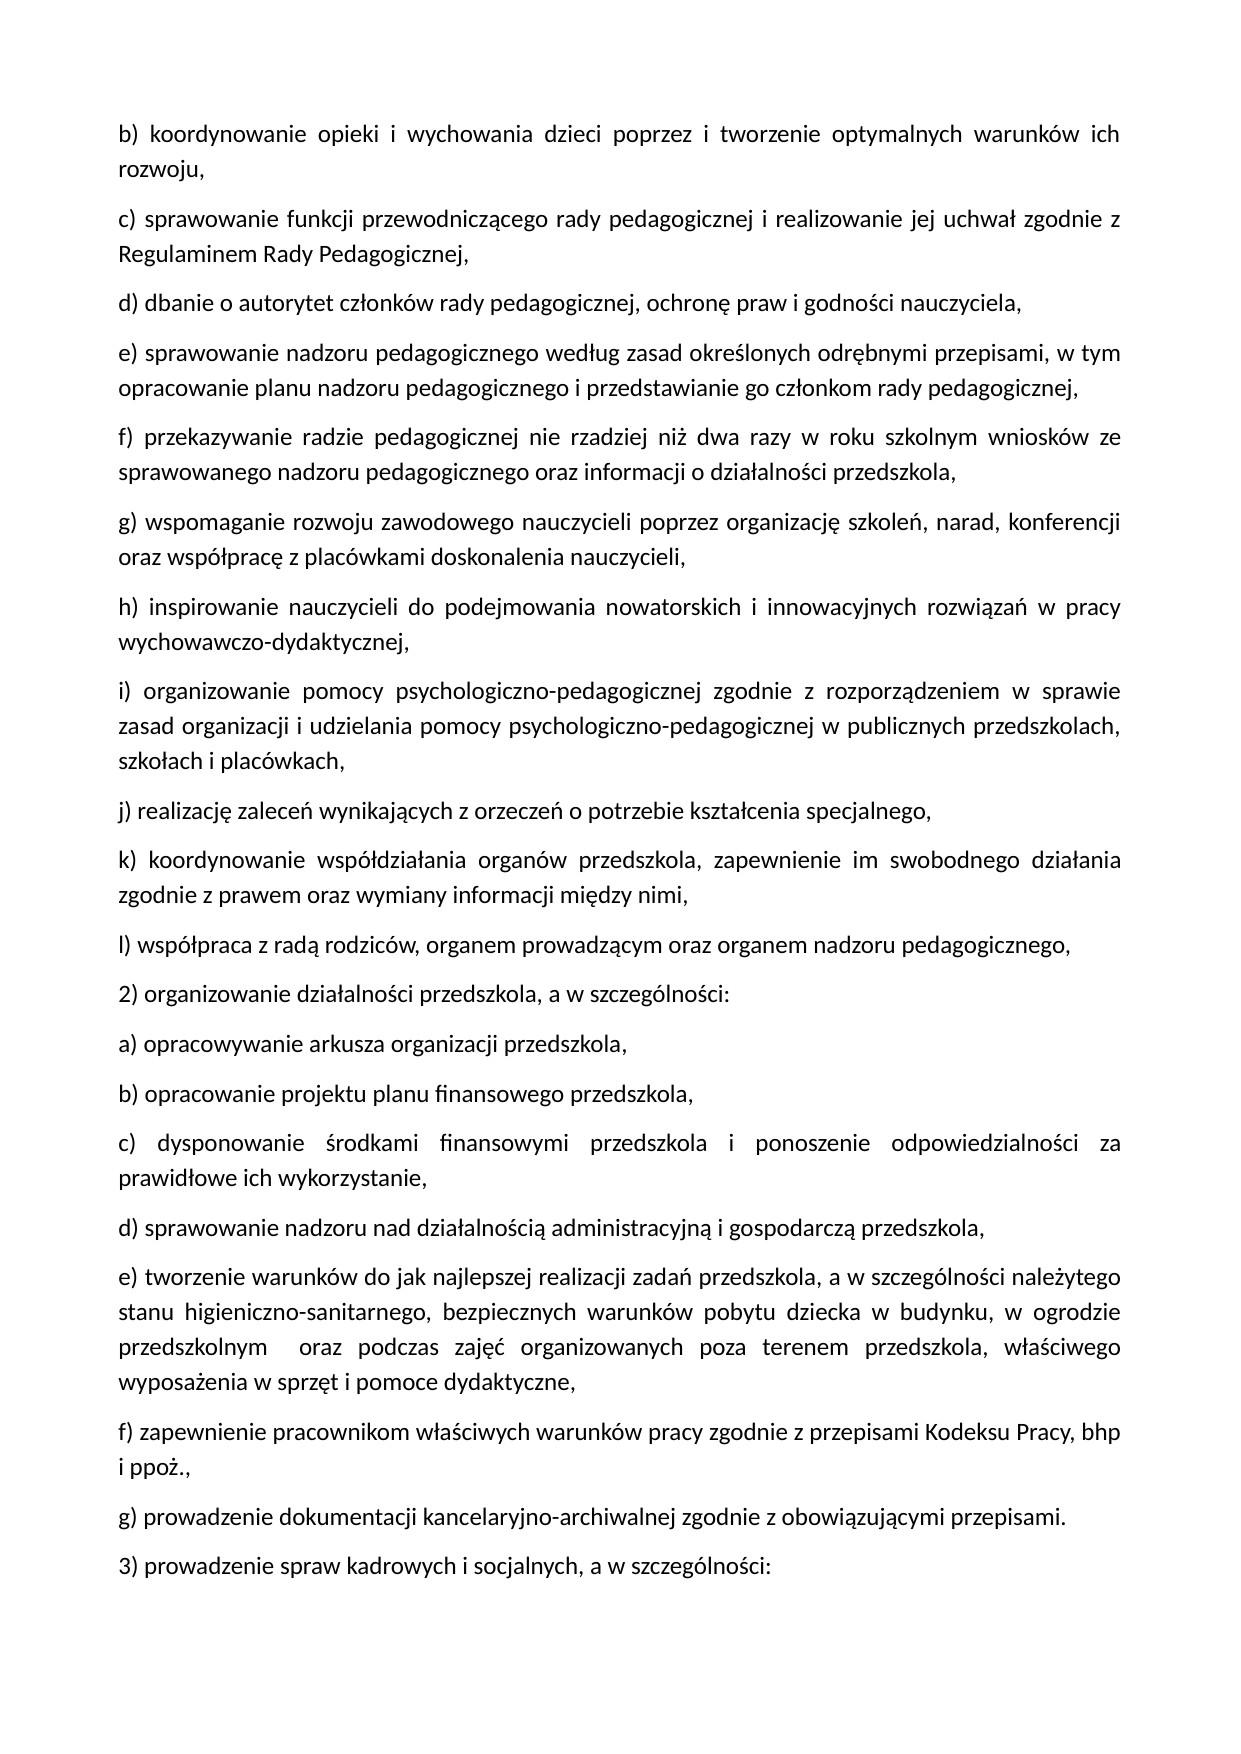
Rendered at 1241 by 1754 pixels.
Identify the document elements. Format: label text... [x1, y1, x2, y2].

text b) opracowanie projektu planu finansowego przedszkola, [118, 1078, 1122, 1108]
text a) opracowywanie arkusza organizacji przedszkola, [118, 1028, 1122, 1059]
text g) prowadzenie dokumentacji kancelaryjno-archiwalnej zgodnie z obowiązującymi przepisami. [118, 1501, 1122, 1531]
text e) sprawowanie nadzoru pedagogicznego według zasad określonych odrębnymi przepisami, w tym opracowanie planu nadzoru pedagogicznego i przedstawianie go członkom rady pedagogicznej, [118, 337, 1122, 402]
text 3) prowadzenie spraw kadrowych i socjalnych, a w szczególności: [118, 1550, 1122, 1581]
text d) sprawowanie nadzoru nad działalnością administracyjną i gospodarczą przedszkola, [118, 1212, 1122, 1242]
text d) dbanie o autorytet członków rady pedagogicznej, ochronę praw i godności nauczyciela, [118, 287, 1122, 318]
text b) koordynowanie opieki i wychowania dzieci poprzez i tworzenie optymalnych warunków ich rozwoju, [118, 118, 1122, 184]
text j) realizację zaleceń wynikających z orzeczeń o potrzebie kształcenia specjalnego, [118, 795, 1122, 825]
text f) zapewnienie pracownikom właściwych warunków pracy zgodnie z przepisami Kodeksu Pracy, bhp i ppoż., [118, 1416, 1122, 1482]
text e) tworzenie warunków do jak najlepszej realizacji zadań przedszkola, a w szczególności należytego stanu higieniczno-sanitarnego, bezpiecznych warunków pobytu dziecka w budynku, w ogrodzie przedszkolnym oraz podczas zajęć organizowanych poza terenem przedszkola, właściwego wyposażenia w sprzęt i pomoce dydaktyczne, [118, 1261, 1122, 1397]
text k) koordynowanie współdziałania organów przedszkola, zapewnienie im swobodnego działania zgodnie z prawem oraz wymiany informacji między nimi, [118, 844, 1122, 910]
text c) dysponowanie środkami finansowymi przedszkola i ponoszenie odpowiedzialności za prawidłowe ich wykorzystanie, [118, 1127, 1122, 1193]
text f) przekazywanie radzie pedagogicznej nie rzadziej niż dwa razy w roku szkolnym wniosków ze sprawowanego nadzoru pedagogicznego oraz informacji o działalności przedszkola, [118, 421, 1122, 487]
text i) organizowanie pomocy psychologiczno-pedagogicznej zgodnie z rozporządzeniem w sprawie zasad organizacji i udzielania pomocy psychologiczno-pedagogicznej w publicznych przedszkolach, szkołach i placówkach, [118, 675, 1122, 776]
text 2) organizowanie działalności przedszkola, a w szczególności: [118, 978, 1122, 1009]
text g) wspomaganie rozwoju zawodowego nauczycieli poprzez organizację szkoleń, narad, konferencji oraz współpracę z placówkami doskonalenia nauczycieli, [118, 506, 1122, 572]
text h) inspirowanie nauczycieli do podejmowania nowatorskich i innowacyjnych rozwiązań w pracy wychowawczo-dydaktycznej, [118, 591, 1122, 656]
text l) współpraca z radą rodziców, organem prowadzącym oraz organem nadzoru pedagogicznego, [118, 929, 1122, 959]
text c) sprawowanie funkcji przewodniczącego rady pedagogicznej i realizowanie jej uchwał zgodnie z Regulaminem Rady Pedagogicznej, [118, 203, 1122, 268]
